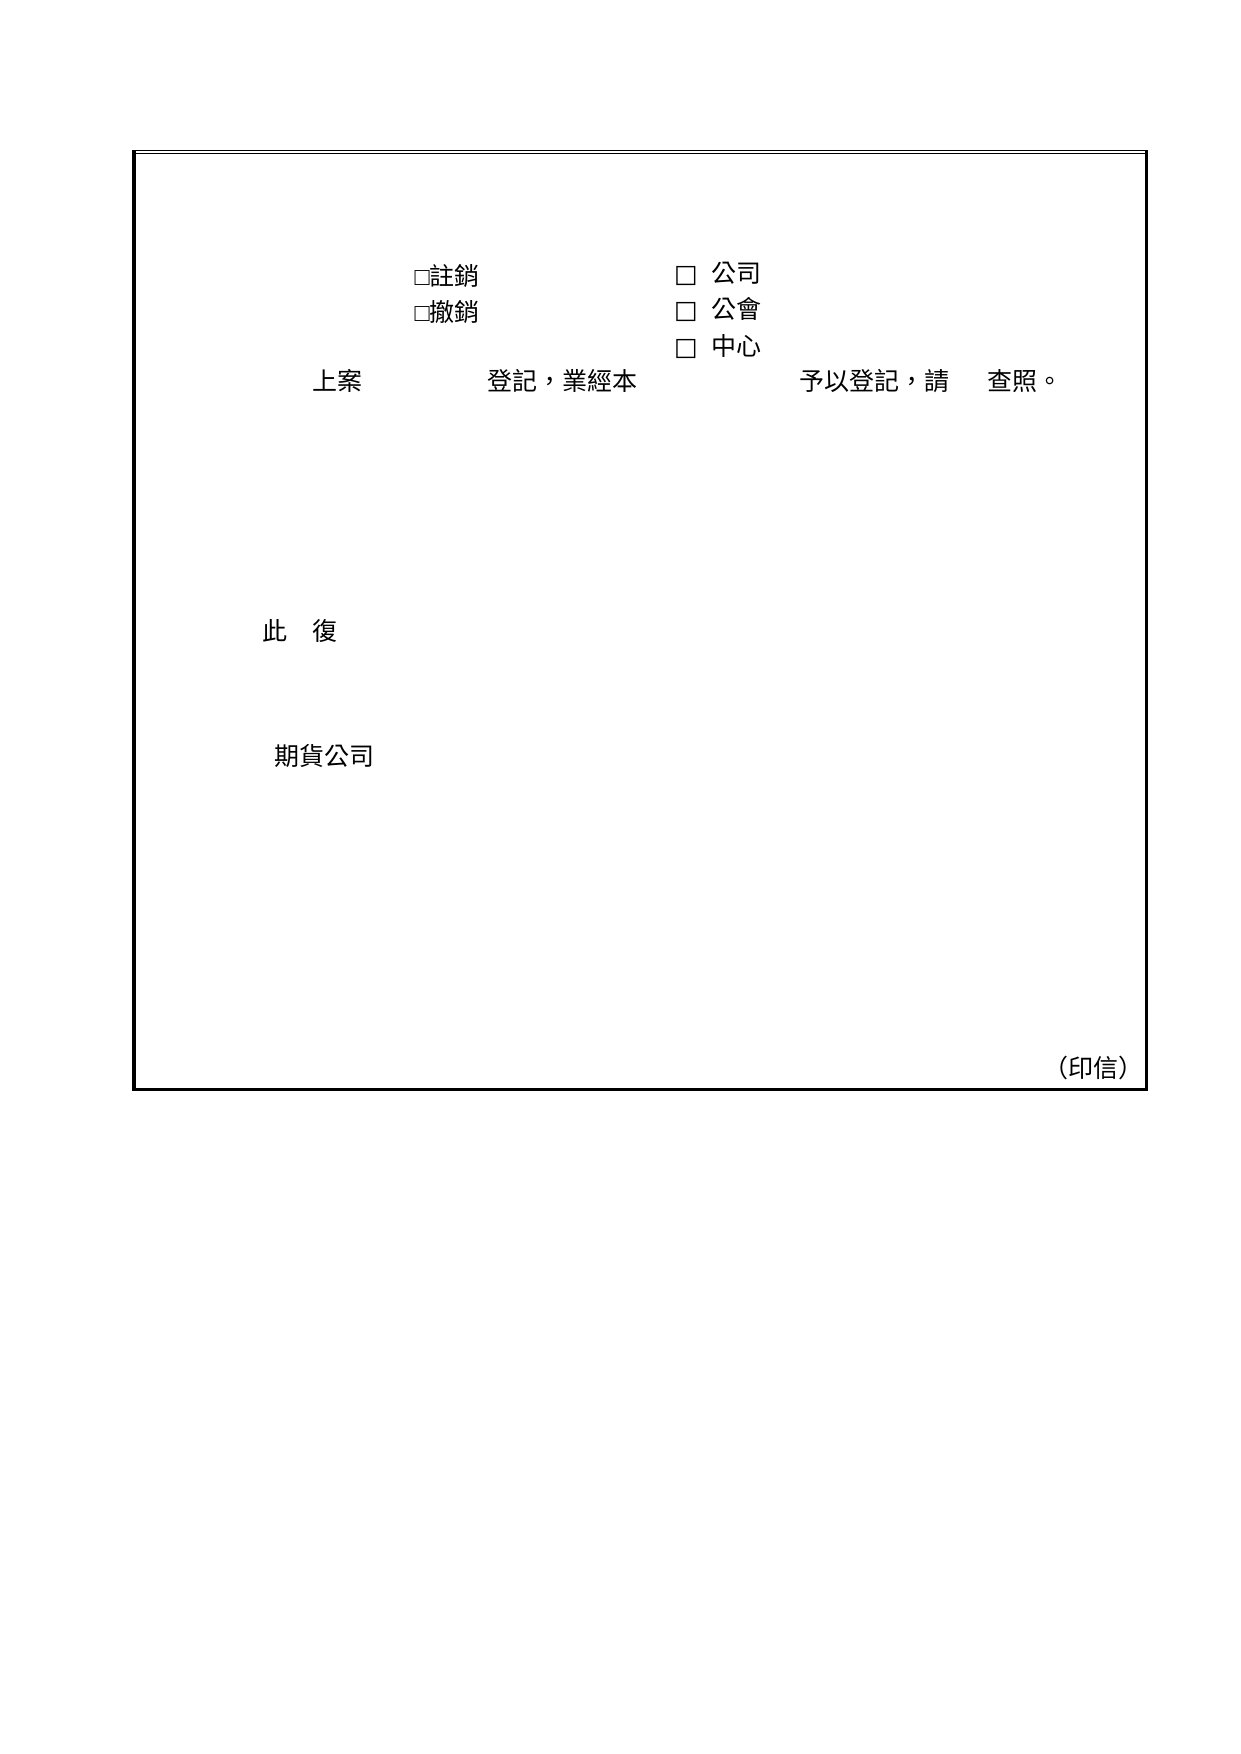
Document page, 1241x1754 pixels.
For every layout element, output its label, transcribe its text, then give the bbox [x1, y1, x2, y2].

table_cell 上案 登記，業經本 予以登記，請 查照。 此 復 期貨公司 （印信） [136, 154, 1145, 1088]
